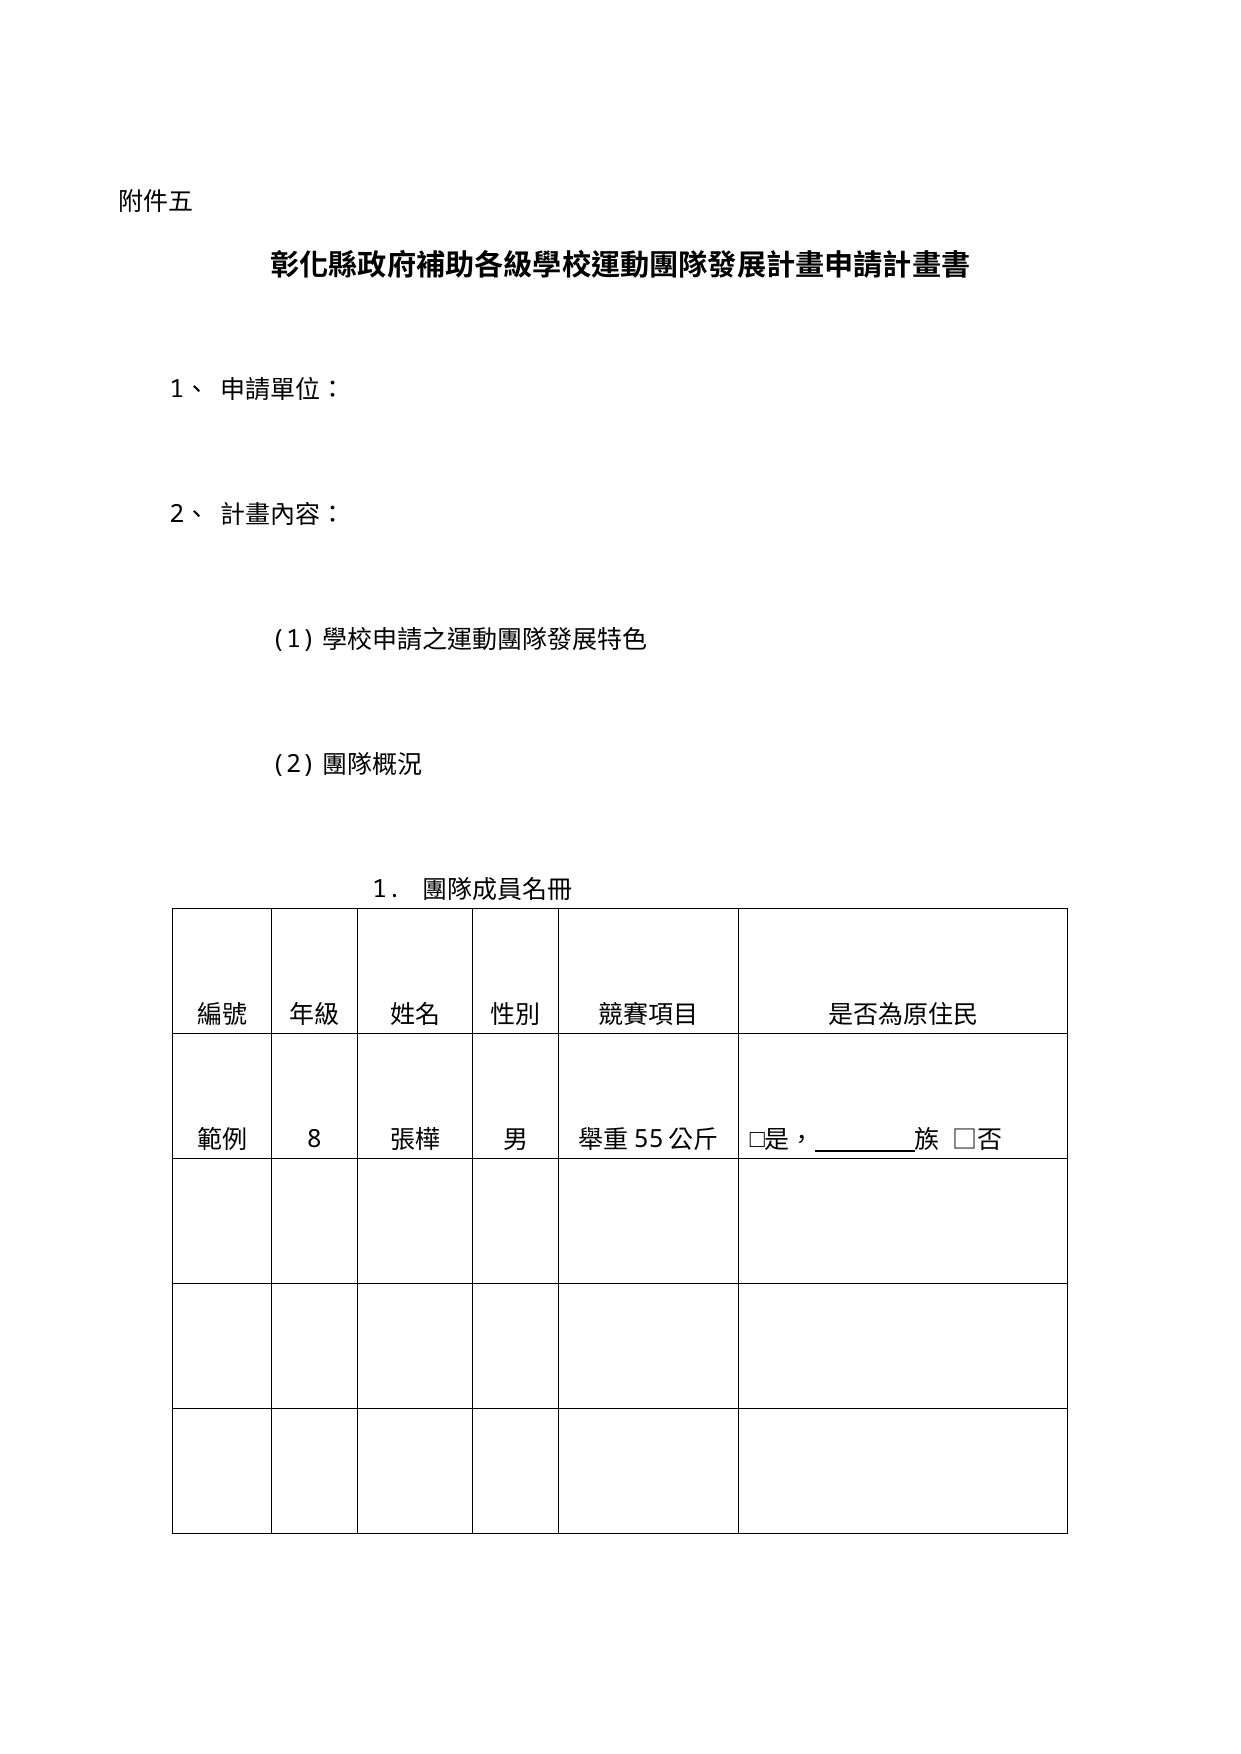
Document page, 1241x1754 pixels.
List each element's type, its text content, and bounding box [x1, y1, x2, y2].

table_header 年級 [272, 909, 357, 1033]
table_cell [739, 1409, 1067, 1533]
text 附件五 [118, 158, 1122, 221]
table_cell [272, 1159, 357, 1283]
table_header 是否為原住民 [739, 909, 1067, 1033]
table_cell [559, 1284, 738, 1408]
list 計畫內容： [169, 471, 1122, 533]
table_header 競賽項目 [559, 909, 738, 1033]
table_cell [473, 1159, 558, 1283]
list 申請單位： [169, 346, 1122, 408]
list 團隊成員名冊 [372, 846, 1122, 908]
table_cell [173, 1284, 271, 1408]
table_cell [739, 1284, 1067, 1408]
table_header 編號 [173, 909, 271, 1033]
table_header 姓名 [358, 909, 472, 1033]
table_cell 舉重55公斤 [559, 1034, 738, 1158]
list 學校申請之運動團隊發展特色 [271, 596, 1122, 658]
table_cell 8 [272, 1034, 357, 1158]
table_cell □是， 族 □否 [739, 1034, 1067, 1158]
table_cell 範例 [173, 1034, 271, 1158]
table_cell [739, 1159, 1067, 1283]
table_cell 男 [473, 1034, 558, 1158]
table_cell [473, 1409, 558, 1533]
table_cell [358, 1159, 472, 1283]
table_header 性別 [473, 909, 558, 1033]
table_cell [358, 1409, 472, 1533]
table_cell [272, 1284, 357, 1408]
table_cell [473, 1284, 558, 1408]
table_cell [358, 1284, 472, 1408]
table_cell [559, 1159, 738, 1283]
text 彰化縣政府補助各級學校運動團隊發展計畫申請計畫書 [118, 221, 1122, 283]
table_cell [173, 1409, 271, 1533]
table_cell [173, 1159, 271, 1283]
list 團隊概況 [271, 721, 1122, 783]
table_cell 張樺 [358, 1034, 472, 1158]
table_cell [272, 1409, 357, 1533]
table_cell [559, 1409, 738, 1533]
